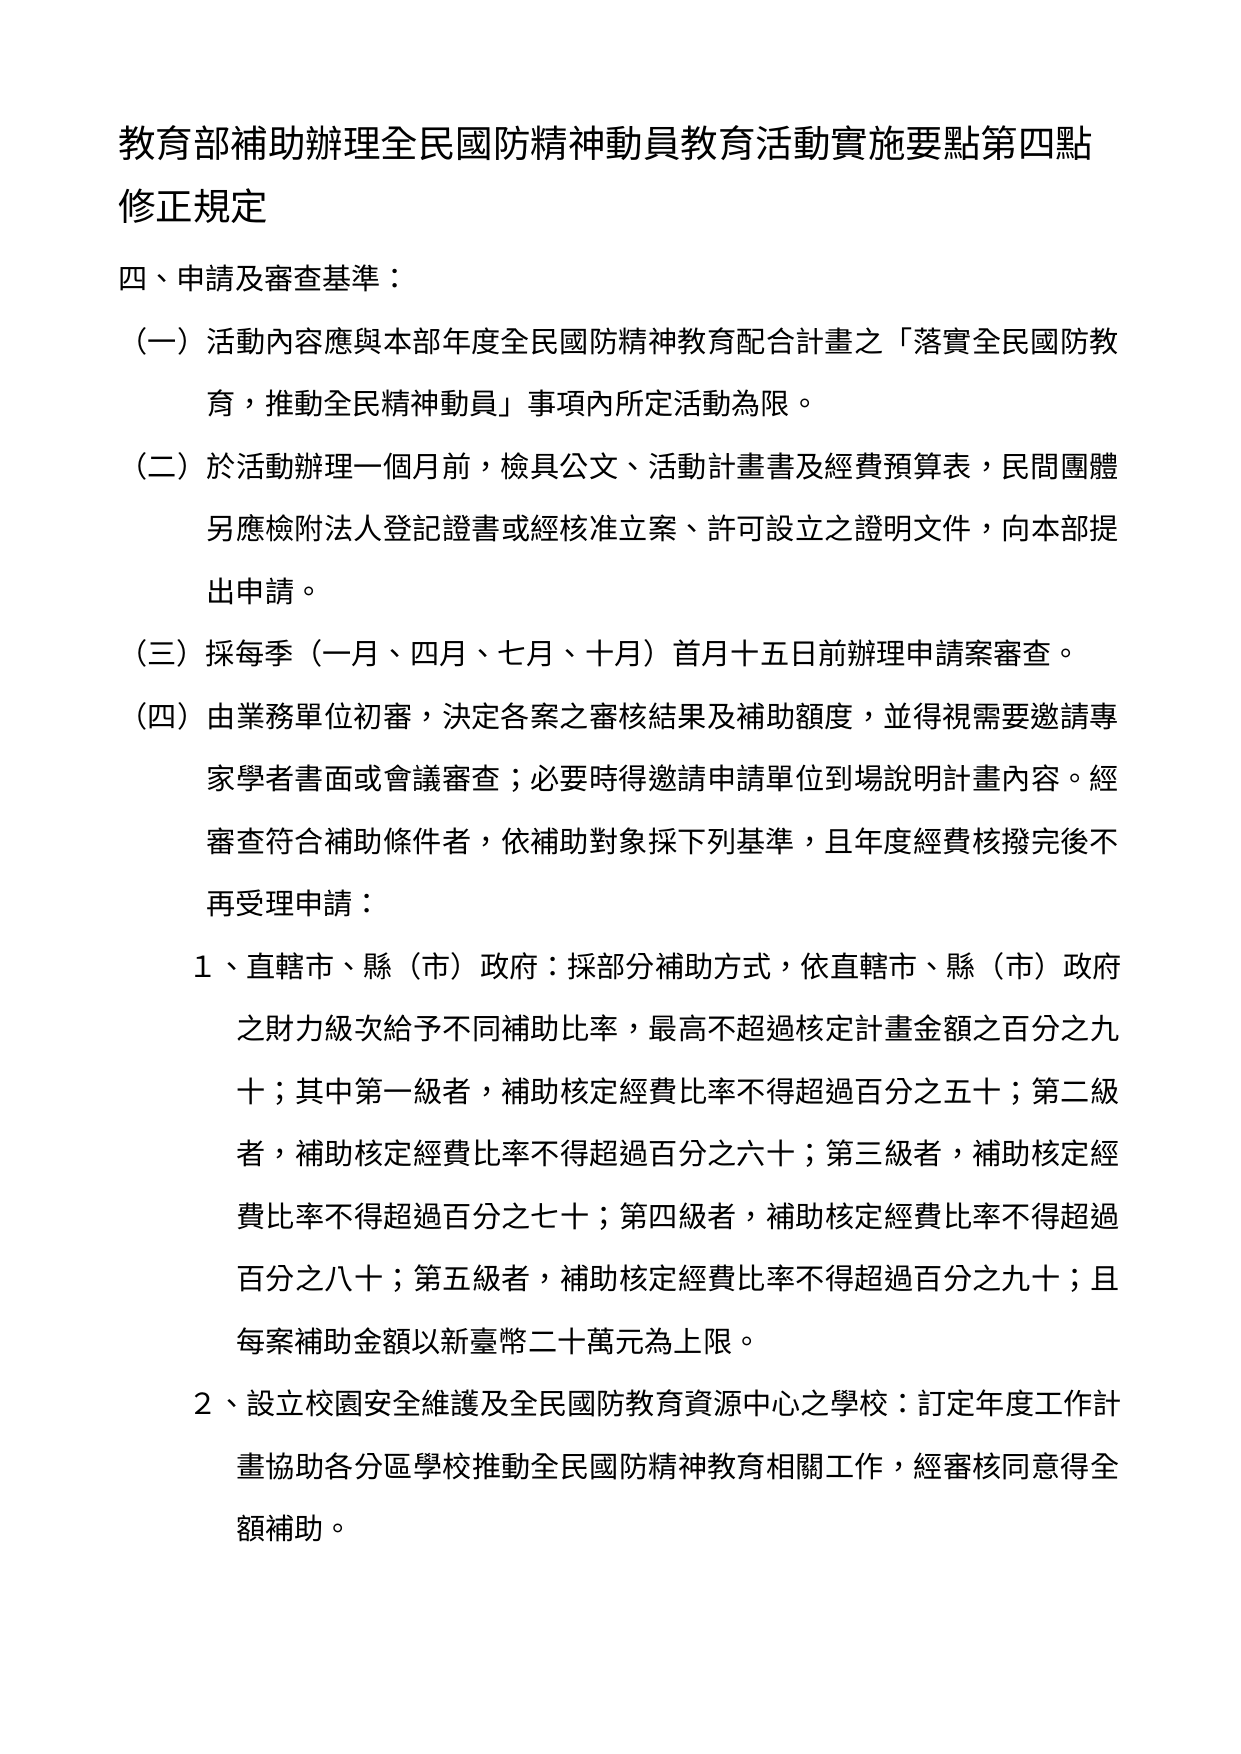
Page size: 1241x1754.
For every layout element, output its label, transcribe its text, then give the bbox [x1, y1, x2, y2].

text 教育部補助辦理全民國防精神動員教育活動實施要點第四點修正規定 [118, 100, 1122, 225]
text （一）活動內容應與本部年度全民國防精神教育配合計畫之「落實全民國防教育，推動全民精神動員」事項內所定活動為限。 [118, 298, 1122, 423]
text （四）由業務單位初審，決定各案之審核結果及補助額度，並得視需要邀請專家學者書面或會議審查；必要時得邀請申請單位到場說明計畫內容。經審查符合補助條件者，依補助對象採下列基準，且年度經費核撥完後不再受理申請： [118, 673, 1122, 923]
text （二）於活動辦理一個月前，檢具公文、活動計畫書及經費預算表，民間團體另應檢附法人登記證書或經核准立案、許可設立之證明文件，向本部提出申請。 [118, 423, 1122, 610]
text （三）採每季（一月、四月、七月、十月）首月十五日前辦理申請案審查。 [118, 610, 1122, 673]
text １、直轄市、縣（市）政府：採部分補助方式，依直轄市、縣（市）政府之財力級次給予不同補助比率，最高不超過核定計畫金額之百分之九十；其中第一級者，補助核定經費比率不得超過百分之五十；第二級者，補助核定經費比率不得超過百分之六十；第三級者，補助核定經費比率不得超過百分之七十；第四級者，補助核定經費比率不得超過百分之八十；第五級者，補助核定經費比率不得超過百分之九十；且每案補助金額以新臺幣二十萬元為上限。 [118, 923, 1122, 1360]
text ２、設立校園安全維護及全民國防教育資源中心之學校：訂定年度工作計畫協助各分區學校推動全民國防精神教育相關工作，經審核同意得全額補助。 [118, 1360, 1122, 1548]
text 四、申請及審查基準： [118, 235, 1122, 298]
